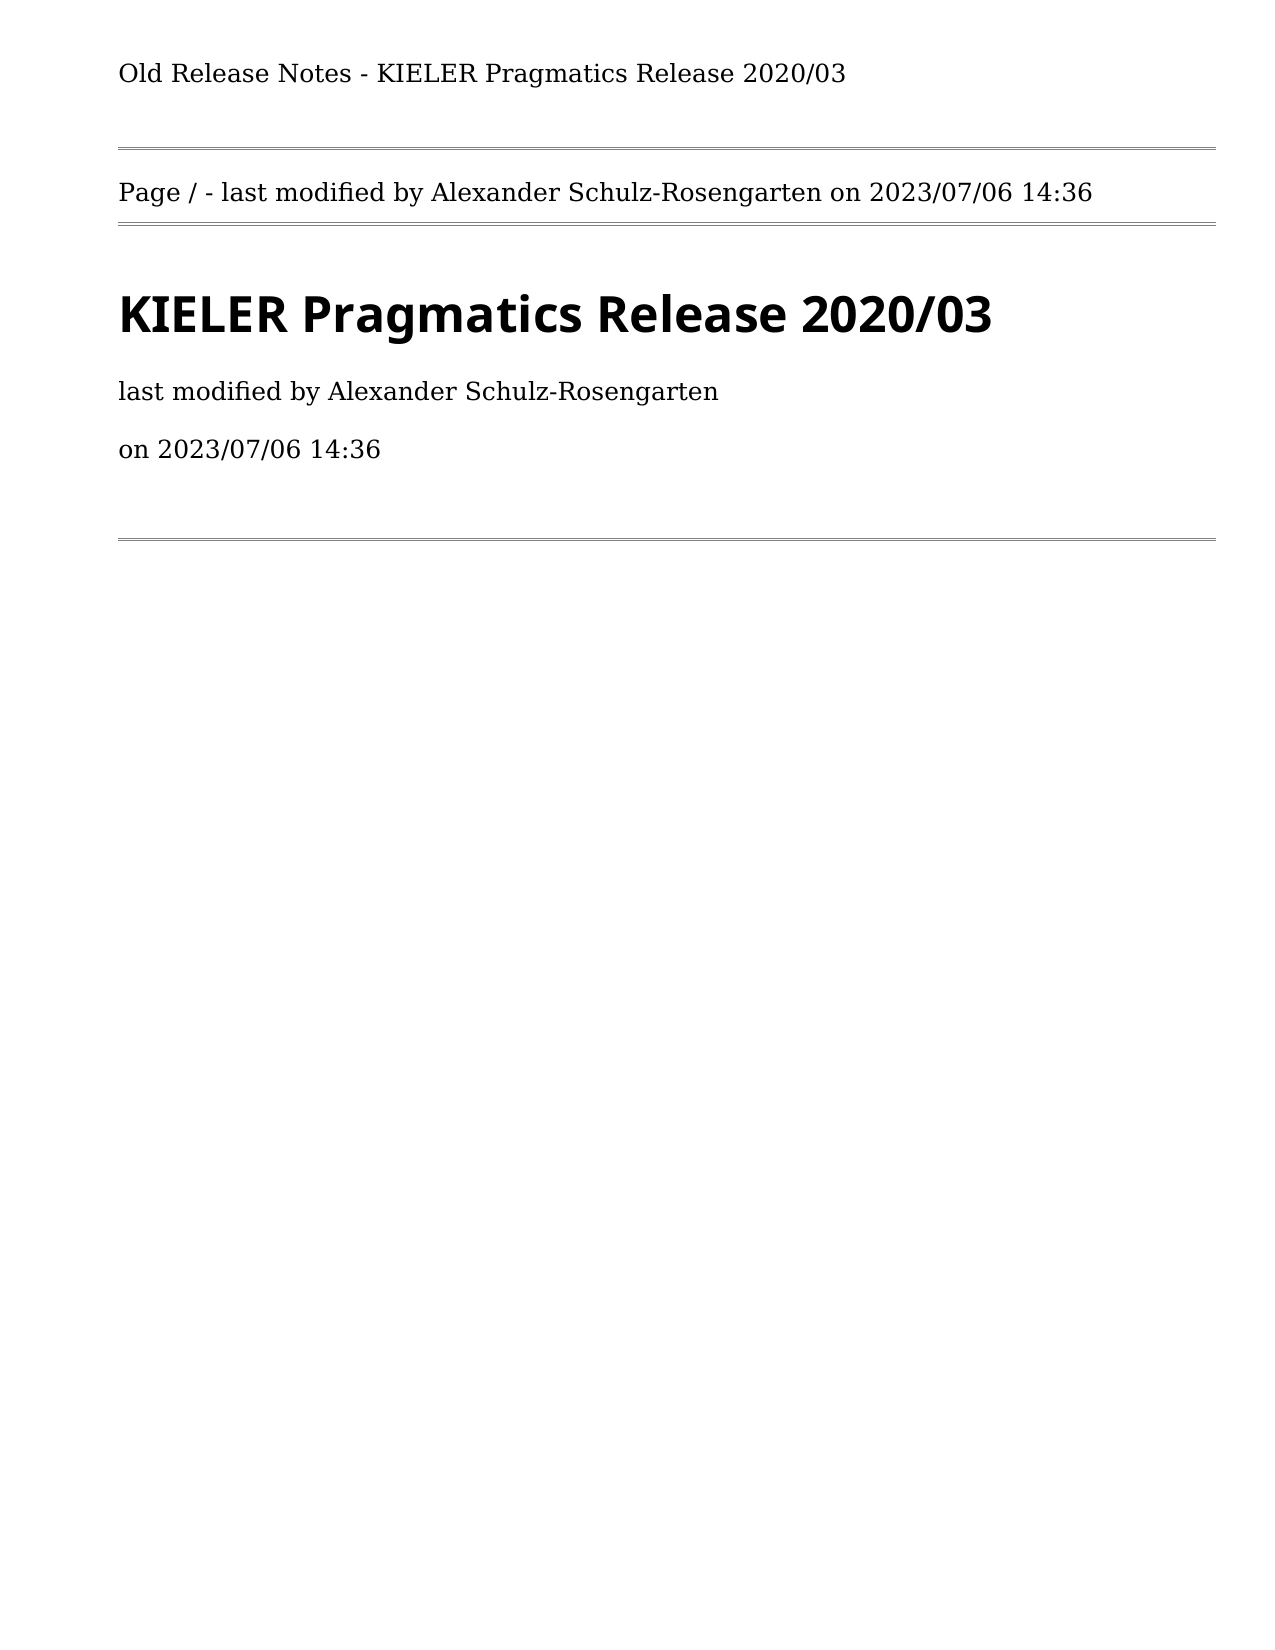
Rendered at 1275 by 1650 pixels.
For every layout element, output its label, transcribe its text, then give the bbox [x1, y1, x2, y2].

text last modified by Alexander Schulz-Rosengarten [118, 377, 1216, 406]
text on 2023/07/06 14:36 [118, 435, 1216, 464]
text Old Release Notes - KIELER Pragmatics Release 2020/03 [118, 59, 1216, 88]
subtitle KIELER Pragmatics Release 2020/03 [118, 279, 1216, 347]
text Page / - last modified by Alexander Schulz-Rosengarten on 2023/07/06 14:36 [118, 179, 1216, 208]
